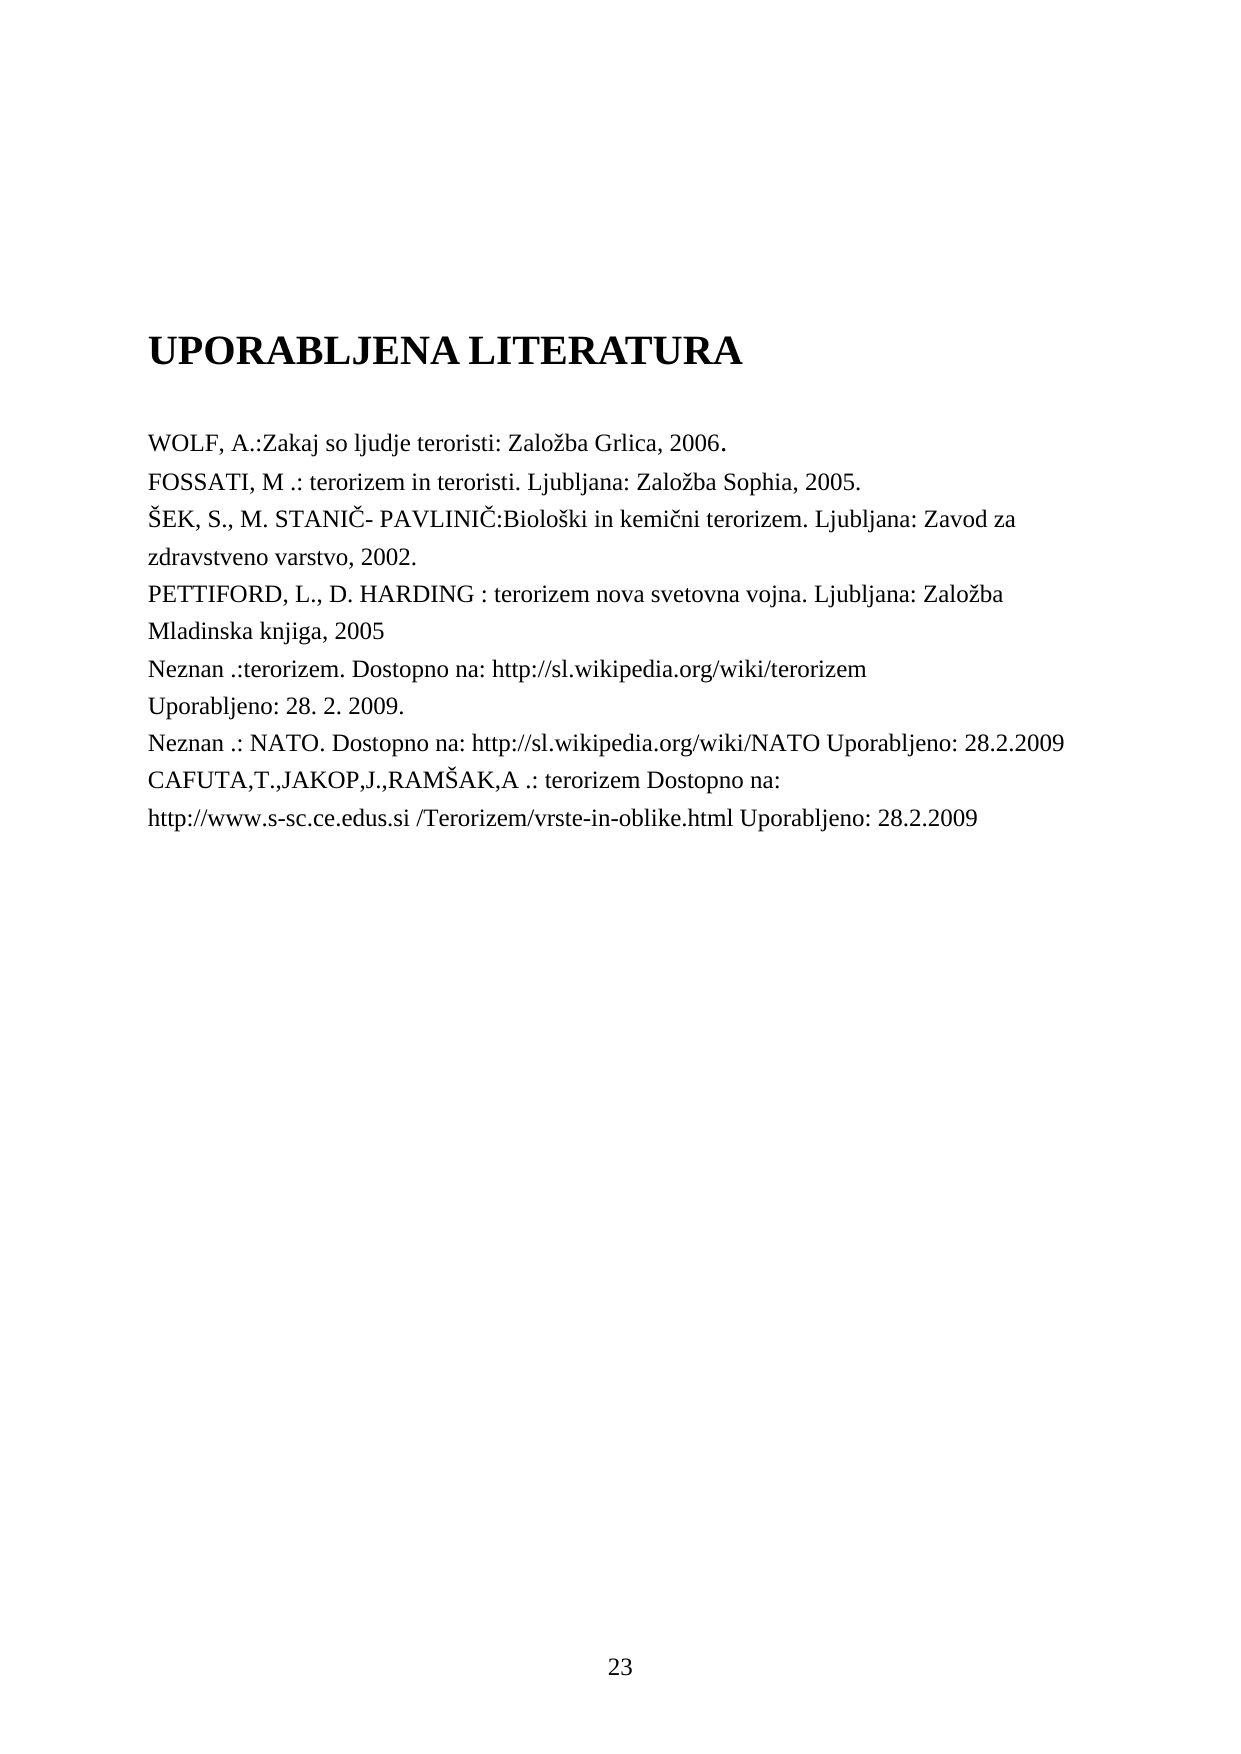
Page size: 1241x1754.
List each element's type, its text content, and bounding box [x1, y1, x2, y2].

text Uporabljeno: 28. 2. 2009. [148, 691, 1093, 720]
text CAFUTA,T.,JAKOP,J.,RAMŠAK,A .: terorizem Dostopno na: [148, 766, 1093, 794]
text Neznan .:terorizem. Dostopno na: http://sl.wikipedia.org/wiki/terorizem [148, 654, 1093, 682]
text PETTIFORD, L., D. HARDING : terorizem nova svetovna vojna. Ljubljana: Založba Mladinska knjiga, 2005 [148, 579, 1093, 645]
text Neznan .: NATO. Dostopno na: http://sl.wikipedia.org/wiki/NATO Uporabljeno: 28.2.2009 [148, 728, 1093, 757]
subtitle UPORABLJENA LITERATURA [148, 325, 1093, 373]
text ŠEK, S., M. STANIČ- PAVLINIČ:Biološki in kemični terorizem. Ljubljana: Zavod za zdravstveno varstvo, 2002. [148, 504, 1093, 571]
text WOLF, A.:Zakaj so ljudje teroristi: Založba Grlica, 2006. [148, 424, 1093, 457]
text http://www.s-sc.ce.edus.si /Terorizem/vrste-in-oblike.html Uporabljeno: 28.2.2009 [148, 803, 1093, 832]
text FOSSATI, M .: terorizem in teroristi. Ljubljana: Založba Sophia, 2005. [148, 467, 1093, 496]
